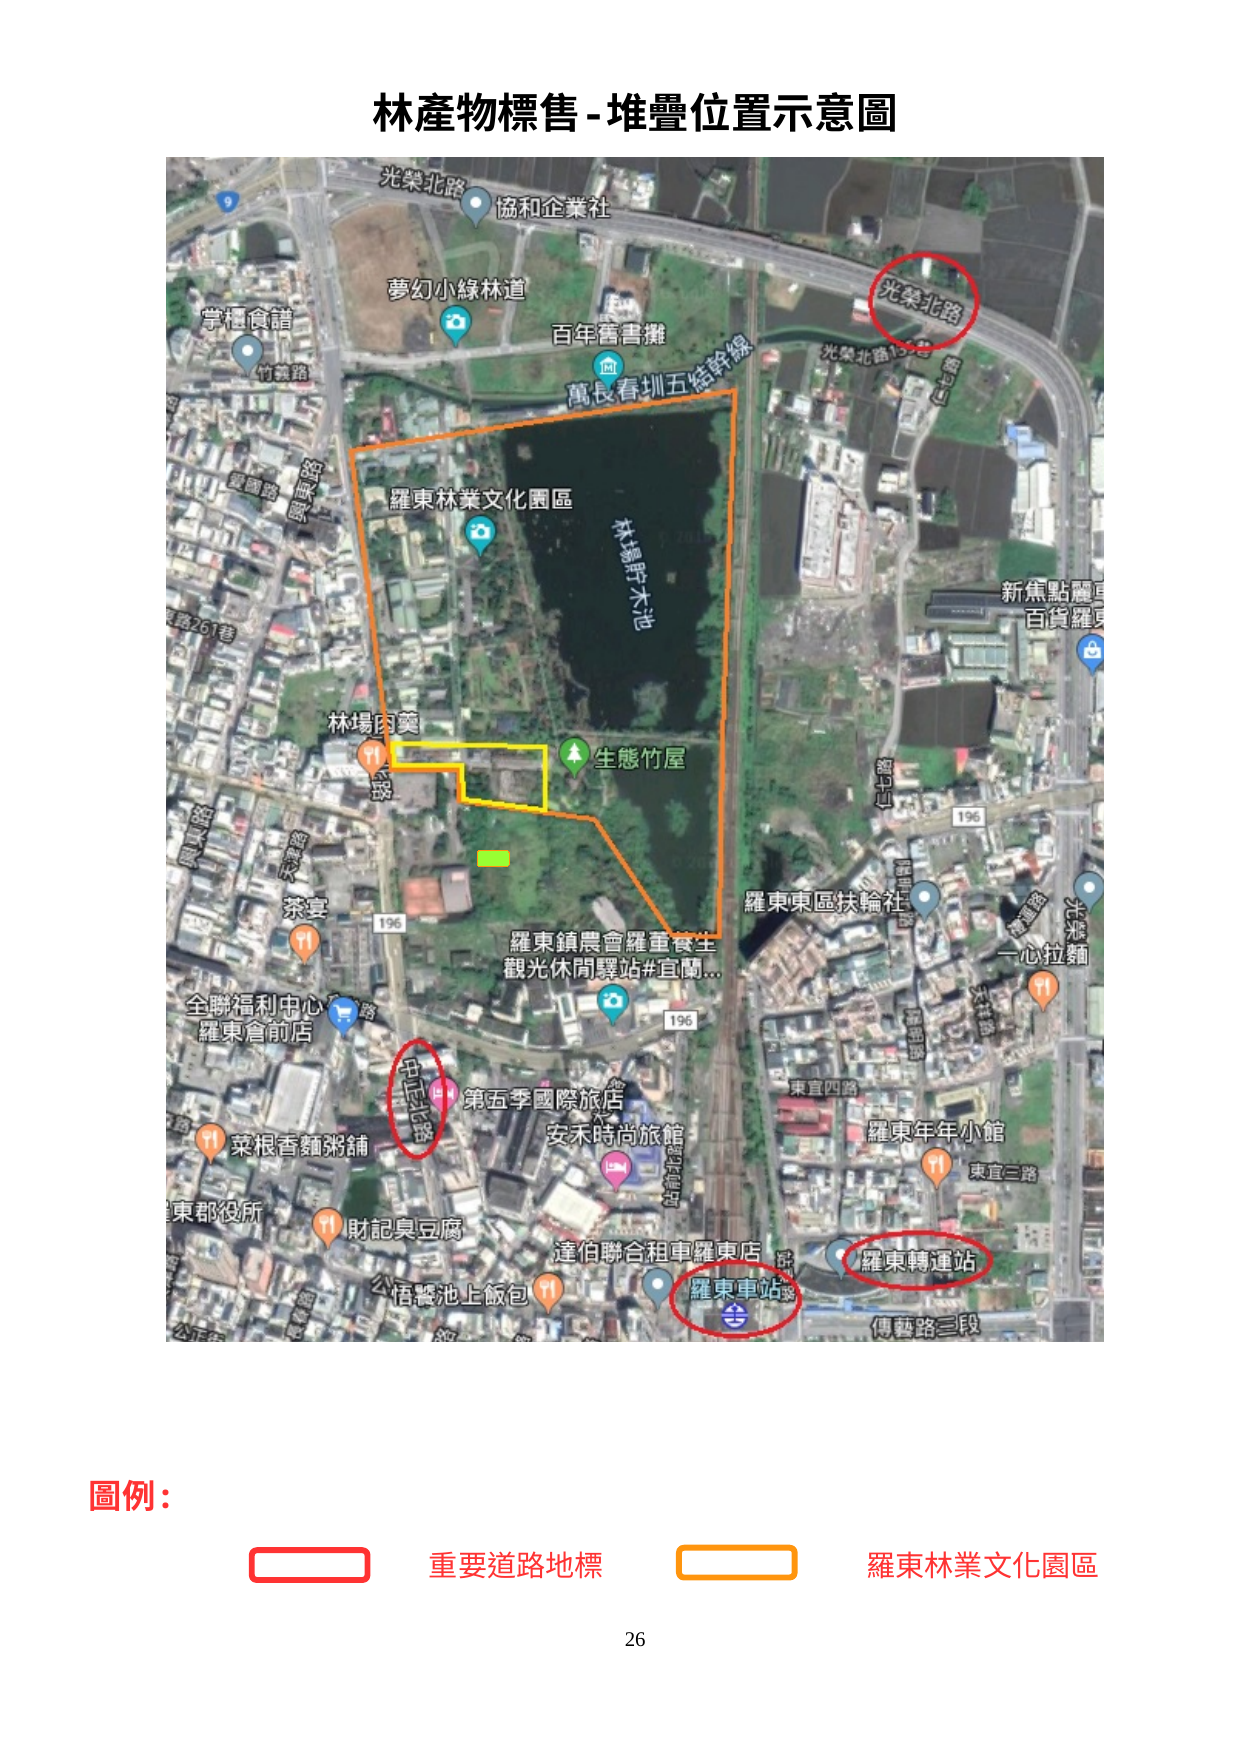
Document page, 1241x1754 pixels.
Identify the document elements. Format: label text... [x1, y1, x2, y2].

text 圖例: [89, 1469, 1181, 1518]
text 重要道路地標 羅東林業文化園區 [89, 1542, 1181, 1584]
picture [166, 157, 1104, 1342]
text 林產物標售-堆疊位置示意圖 [89, 89, 1181, 139]
